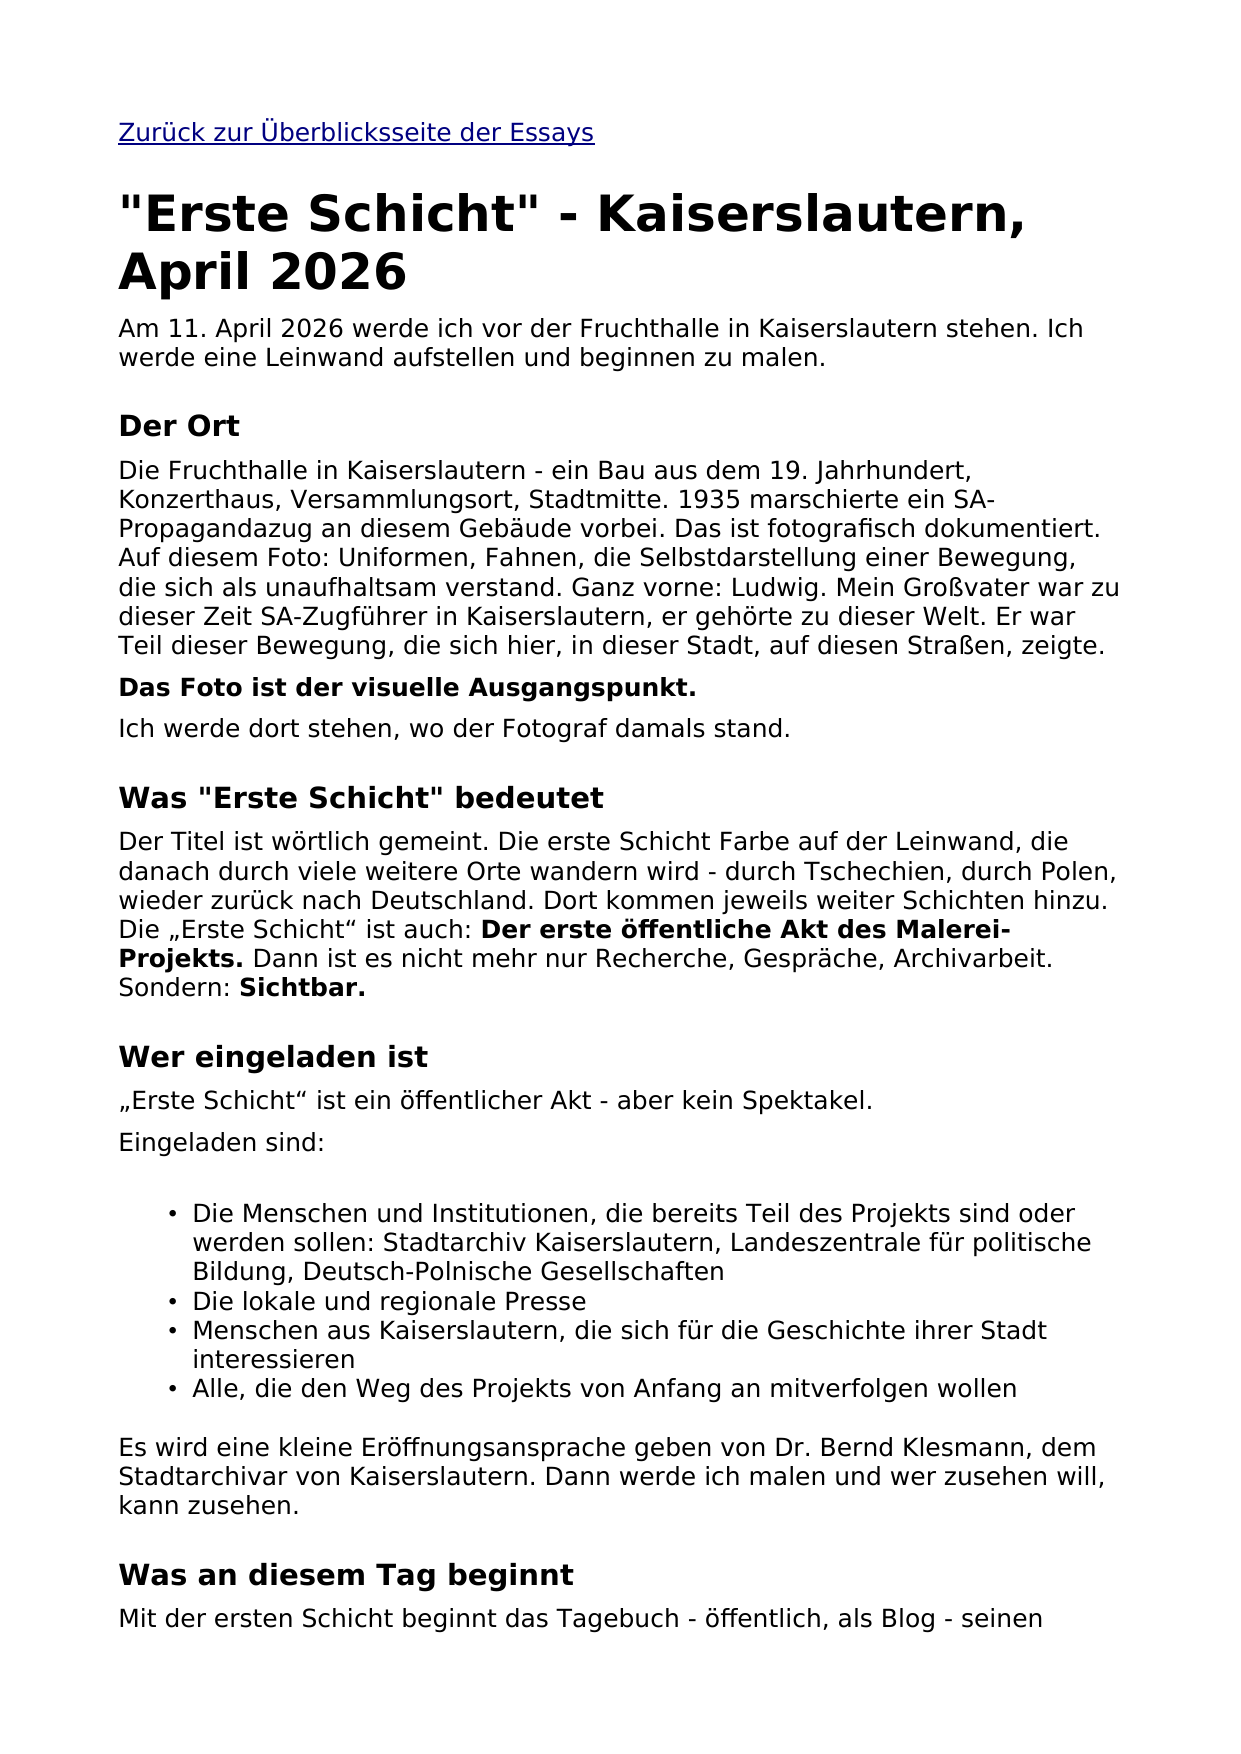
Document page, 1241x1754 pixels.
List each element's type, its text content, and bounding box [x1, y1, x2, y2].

text Das Foto ist der visuelle Ausgangspunkt. [118, 673, 1122, 702]
text Es wird eine kleine Eröffnungsansprache geben von Dr. Bernd Klesmann, dem Stadtarchivar von Kaiserslautern. Dann werde ich malen und wer zusehen will, kann zusehen. [118, 1433, 1122, 1520]
list Die lokale und regionale Presse [177, 1287, 1122, 1316]
text Eingeladen sind: [118, 1128, 1122, 1157]
list Menschen aus Kaiserslautern, die sich für die Geschichte ihrer Stadt interessieren [177, 1316, 1122, 1374]
subtitle Der Ort [118, 409, 1122, 443]
text „Erste Schicht“ ist ein öffentlicher Akt - aber kein Spektakel. [118, 1086, 1122, 1116]
text Am 11. April 2026 werde ich vor der Fruchthalle in Kaiserslautern stehen. Ich werde eine Leinwand aufstellen und beginnen zu malen. [118, 314, 1122, 372]
subtitle Was an diesem Tag beginnt [118, 1558, 1122, 1592]
subtitle "Erste Schicht" - Kaiserslautern, April 2026 [118, 185, 1122, 301]
subtitle Was "Erste Schicht" bedeutet [118, 781, 1122, 815]
subtitle Wer eingeladen ist [118, 1040, 1122, 1074]
text Die Fruchthalle in Kaiserslautern - ein Bau aus dem 19. Jahrhundert, Konzerthaus, Versammlungsort, Stadtmitte. 1935 marschierte ein SA-Propagandazug an diesem Gebäude vorbei. Das ist fotografisch dokumentiert. Auf diesem Foto: Uniformen, Fahnen, die Selbstdarstellung einer Bewegung, die sich als unaufhaltsam verstand. Ganz vorne: Ludwig. Mein Großvater war zu dieser Zeit SA-Zugführer in Kaiserslautern, er gehörte zu dieser Welt. Er war Teil dieser Bewegung, die sich hier, in dieser Stadt, auf diesen Straßen, zeigte. [118, 456, 1122, 660]
text Ich werde dort stehen, wo der Fotograf damals stand. [118, 714, 1122, 743]
list Alle, die den Weg des Projekts von Anfang an mitverfolgen wollen [177, 1374, 1122, 1403]
text Mit der ersten Schicht beginnt das Tagebuch - öffentlich, als Blog - seinen [118, 1604, 1122, 1633]
text Der Titel ist wörtlich gemeint. Die erste Schicht Farbe auf der Leinwand, die danach durch viele weitere Orte wandern wird - durch Tschechien, durch Polen, wieder zurück nach Deutschland. Dort kommen jeweils weiter Schichten hinzu. Die „Erste Schicht“ ist auch: Der erste öffentliche Akt des Malerei-Projekts. Dann ist es nicht mehr nur Recherche, Gespräche, Archivarbeit. Sondern: Sichtbar. [118, 827, 1122, 1002]
text Zurück zur Überblicksseite der Essays [118, 118, 1122, 147]
list Die Menschen und Institutionen, die bereits Teil des Projekts sind oder werden sollen: Stadtarchiv Kaiserslautern, Landeszentrale für politische Bildung, Deutsch-Polnische Gesellschaften [177, 1199, 1122, 1287]
